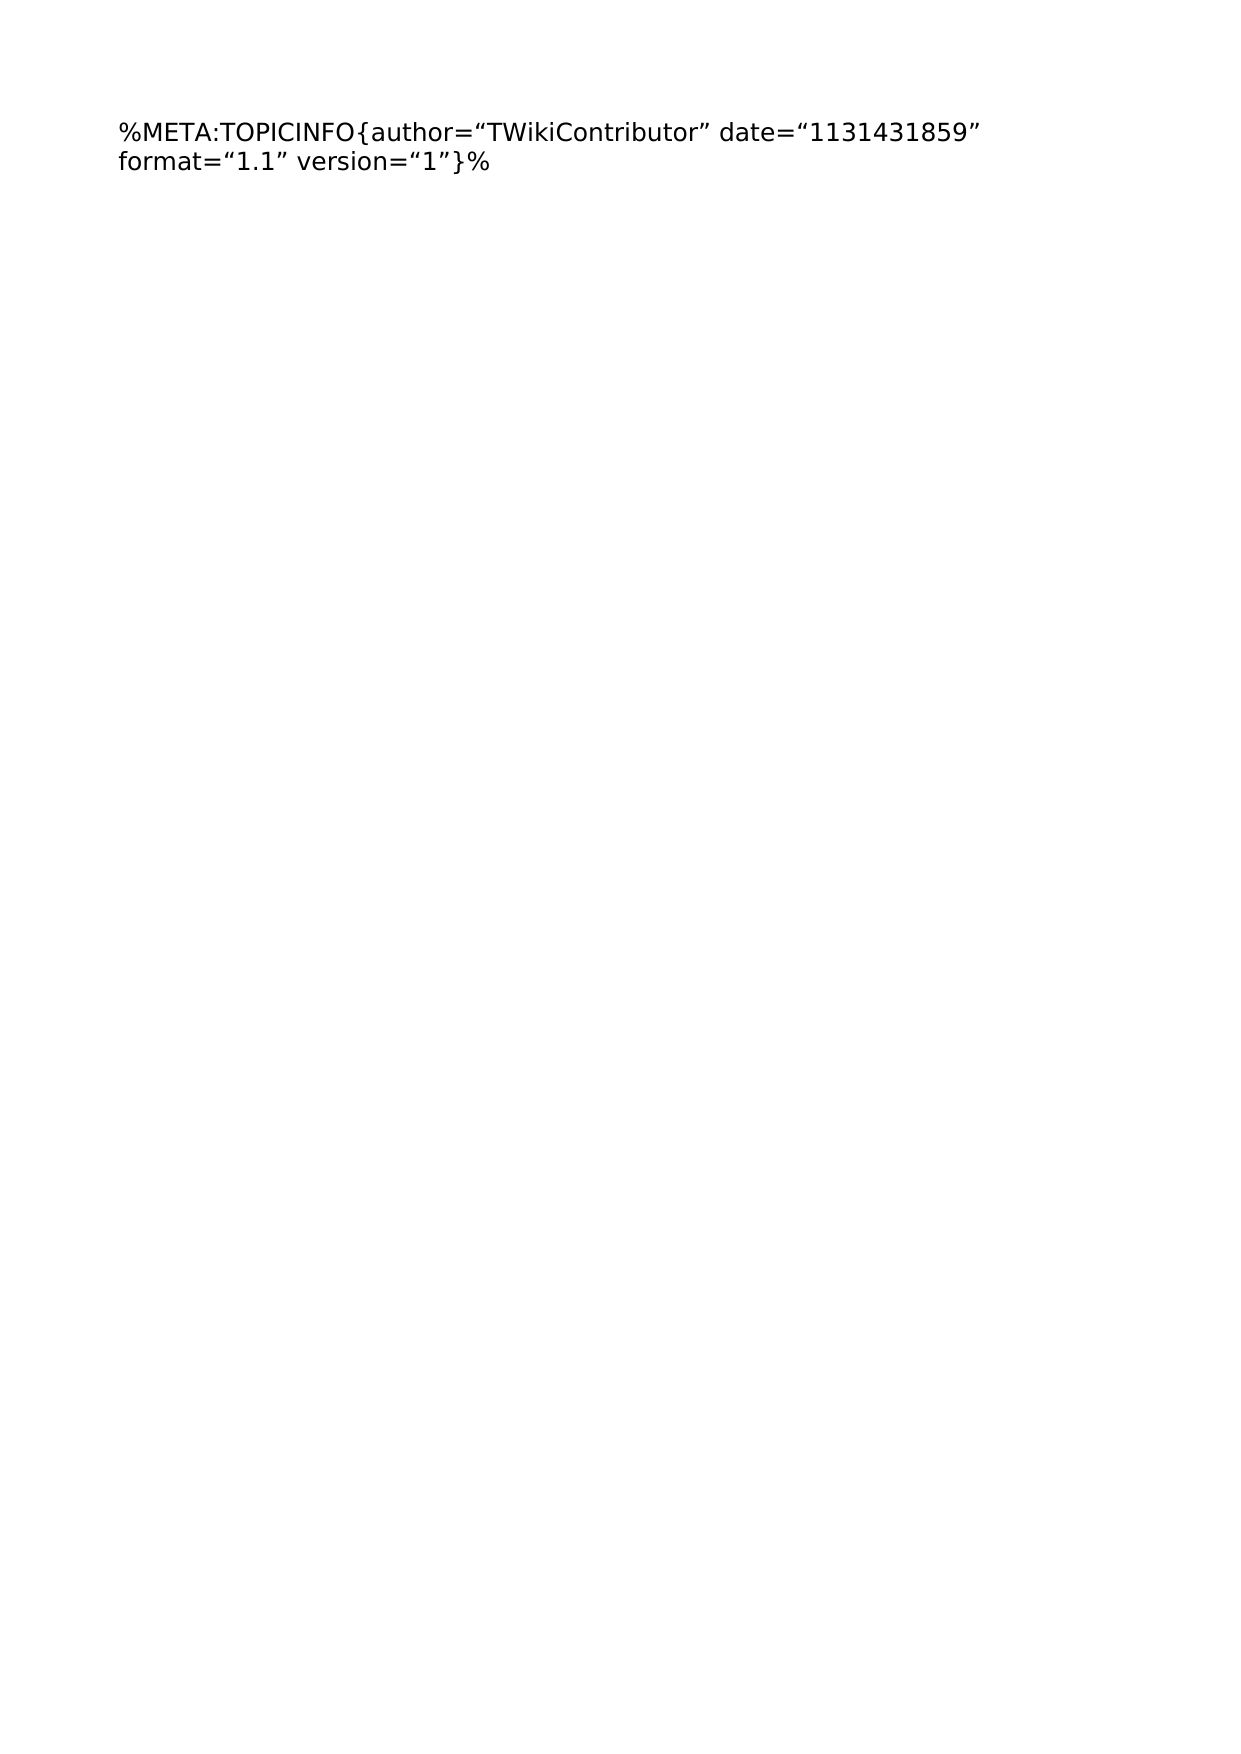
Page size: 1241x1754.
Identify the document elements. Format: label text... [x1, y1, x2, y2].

text %META:TOPICINFO{author=“TWikiContributor” date=“1131431859” format=“1.1” version=“1”}% [118, 118, 1122, 176]
